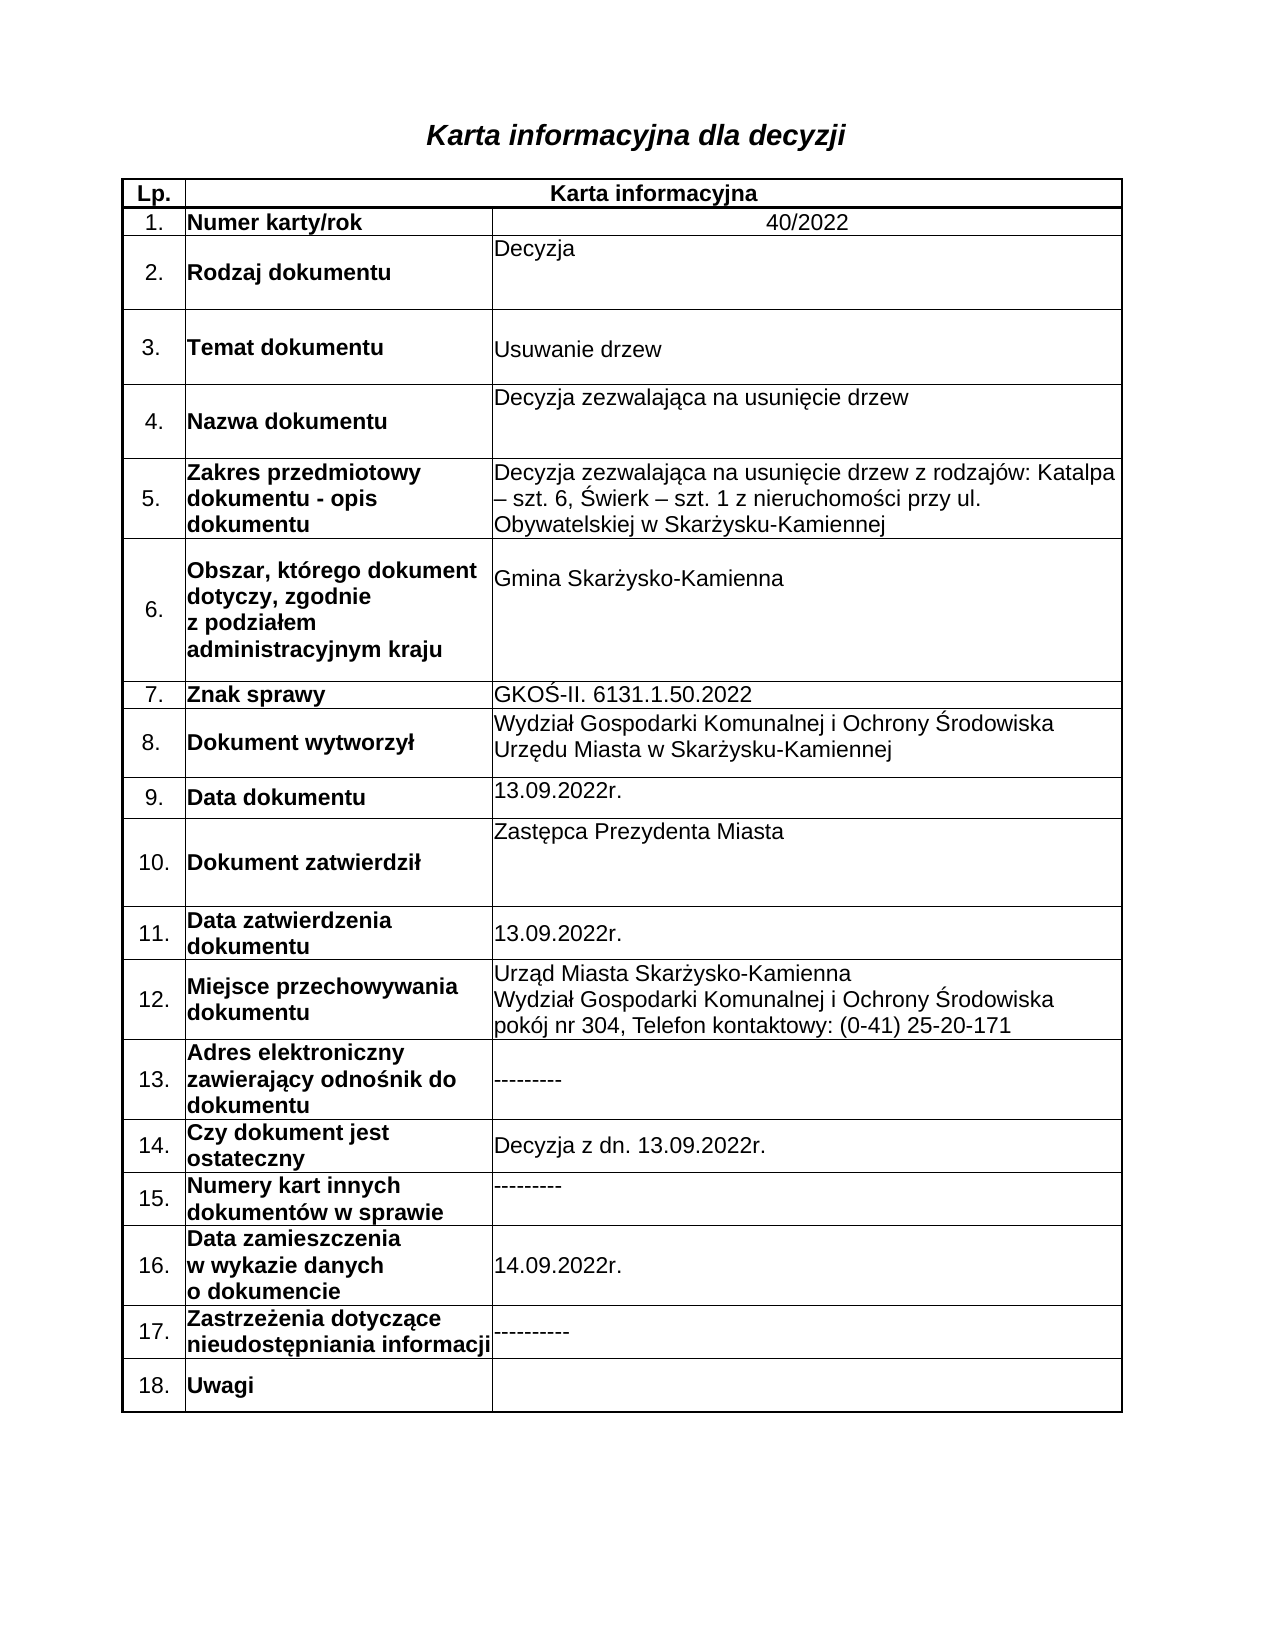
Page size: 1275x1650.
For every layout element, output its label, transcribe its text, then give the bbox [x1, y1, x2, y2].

table_cell GKOŚ-II. 6131.1.50.2022 [493, 682, 1121, 707]
table_cell Temat dokumentu [186, 310, 492, 384]
table_cell Rodzaj dokumentu [186, 236, 492, 309]
table_cell Decyzja z dn. 13.09.2022r. [493, 1120, 1121, 1172]
table_cell Zakres przedmiotowy dokumentu - opis dokumentu [186, 459, 492, 538]
table_cell Obszar, którego dokument dotyczy, zgodnie z podziałem administracyjnym kraju [186, 539, 492, 681]
table_cell Decyzja zezwalająca na usunięcie drzew [493, 385, 1121, 458]
table_cell Numer karty/rok [186, 209, 492, 235]
table_header Lp. [124, 180, 185, 206]
table_cell [493, 1359, 1121, 1411]
table_header Karta informacyjna [186, 180, 1121, 206]
table_cell Wydział Gospodarki Komunalnej i Ochrony Środowiska Urzędu Miasta w Skarżysku-Kamiennej [493, 709, 1121, 777]
table_cell 12. [124, 960, 185, 1039]
text Karta informacyjna dla decyzji [118, 118, 1157, 152]
table_cell 5. [124, 459, 185, 538]
table_cell 6. [124, 539, 185, 681]
table_cell Zastępca Prezydenta Miasta [493, 819, 1121, 906]
table_cell 9. [124, 778, 185, 817]
table_cell 15. [124, 1173, 185, 1225]
table_cell Data zatwierdzenia dokumentu [186, 907, 492, 959]
table_cell 40/2022 [493, 209, 1121, 235]
table_cell Decyzja zezwalająca na usunięcie drzew z rodzajów: Katalpa – szt. 6, Świerk – szt. 1 z nieruchomości przy ul. Obywatelskiej w Skarżysku-Kamiennej [493, 459, 1121, 538]
table_cell 13. [124, 1040, 185, 1118]
table_cell 14. [124, 1120, 185, 1172]
table_cell Data dokumentu [186, 778, 492, 817]
table_cell Uwagi [186, 1359, 492, 1411]
table_cell 16. [124, 1226, 185, 1304]
table_cell Urząd Miasta Skarżysko-Kamienna Wydział Gospodarki Komunalnej i Ochrony Środowiska pokój nr 304, Telefon kontaktowy: (0-41) 25-20-171 [493, 960, 1121, 1039]
table_cell ---------- [493, 1306, 1121, 1358]
table_cell Nazwa dokumentu [186, 385, 492, 458]
table_cell Decyzja [493, 236, 1121, 309]
table_cell Dokument zatwierdził [186, 819, 492, 906]
table_cell Adres elektroniczny zawierający odnośnik do dokumentu [186, 1040, 492, 1118]
table_cell Znak sprawy [186, 682, 492, 707]
table_cell 14.09.2022r. [493, 1226, 1121, 1304]
table_cell 8. [124, 709, 185, 777]
table_cell 1. [124, 209, 185, 235]
table_cell Czy dokument jest ostateczny [186, 1120, 492, 1172]
table_cell 3. [124, 310, 185, 384]
table_cell Miejsce przechowywania dokumentu [186, 960, 492, 1039]
table_cell 17. [124, 1306, 185, 1358]
table_cell 11. [124, 907, 185, 959]
table_cell Numery kart innych dokumentów w sprawie [186, 1173, 492, 1225]
table_cell 7. [124, 682, 185, 707]
table_cell 13.09.2022r. [493, 907, 1121, 959]
table_cell Data zamieszczenia w wykazie danych o dokumencie [186, 1226, 492, 1304]
table_cell Zastrzeżenia dotyczące nieudostępniania informacji [186, 1306, 492, 1358]
table_cell Dokument wytworzył [186, 709, 492, 777]
table_cell --------- [493, 1040, 1121, 1118]
table_cell 13.09.2022r. [493, 778, 1121, 817]
table_cell --------- [493, 1173, 1121, 1225]
table_cell 4. [124, 385, 185, 458]
table_cell 10. [124, 819, 185, 906]
table_cell 2. [124, 236, 185, 309]
table_cell 18. [124, 1359, 185, 1411]
table_cell Usuwanie drzew [493, 310, 1121, 384]
table_cell Gmina Skarżysko-Kamienna [493, 539, 1121, 681]
